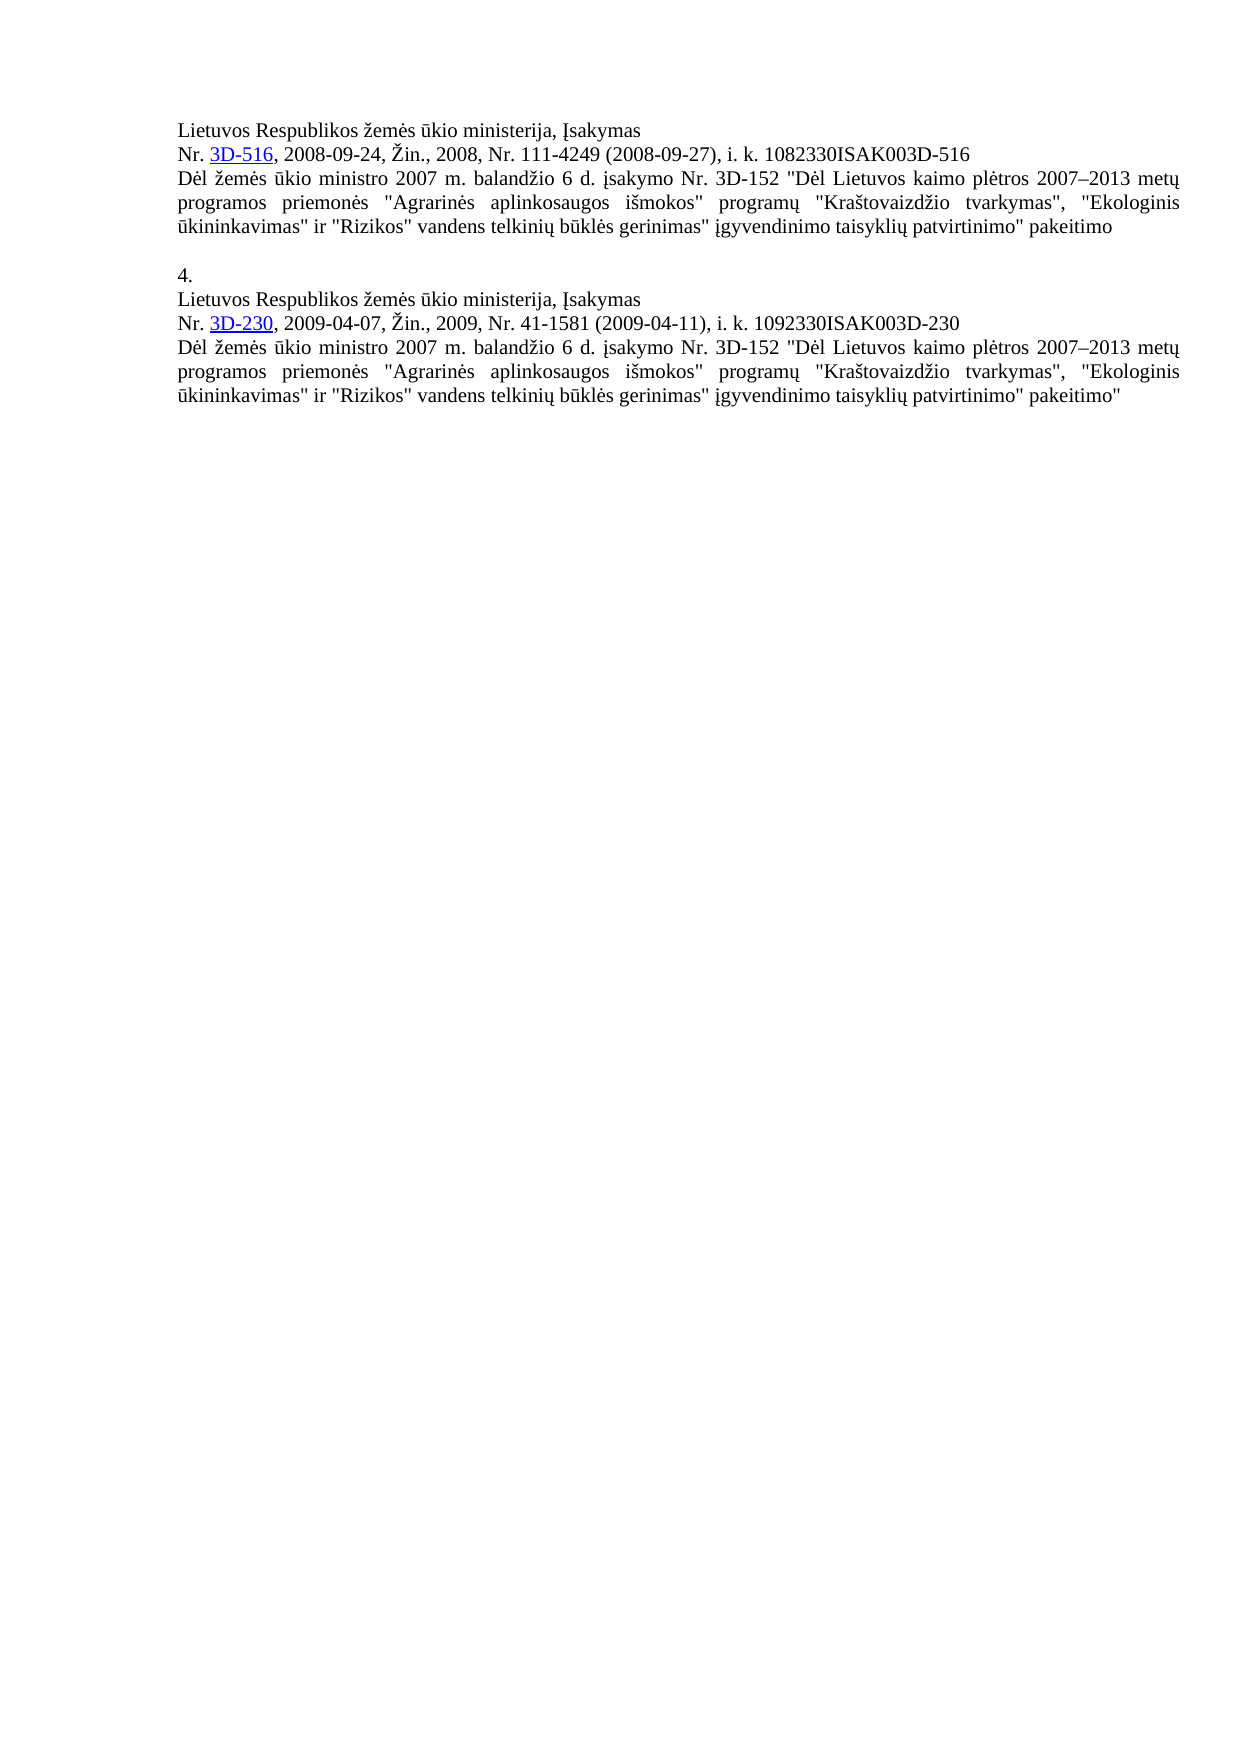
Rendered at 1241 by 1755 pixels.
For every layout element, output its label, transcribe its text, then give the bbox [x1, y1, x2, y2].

text Dėl žemės ūkio ministro 2007 m. balandžio 6 d. įsakymo Nr. 3D-152 "Dėl Lietuvos kaimo plėtros 2007–2013 metų programos priemonės "Agrarinės aplinkosaugos išmokos" programų "Kraštovaizdžio tvarkymas", "Ekologinis ūkininkavimas" ir "Rizikos" vandens telkinių būklės gerinimas" įgyvendinimo taisyklių patvirtinimo" pakeitimo [177, 166, 1181, 238]
text Nr. 3D-230, 2009-04-07, Žin., 2009, Nr. 41-1581 (2009-04-11), i. k. 1092330ISAK003D-230 [177, 311, 1181, 335]
text Lietuvos Respublikos žemės ūkio ministerija, Įsakymas [177, 118, 1181, 142]
text Lietuvos Respublikos žemės ūkio ministerija, Įsakymas [177, 287, 1181, 311]
text Dėl žemės ūkio ministro 2007 m. balandžio 6 d. įsakymo Nr. 3D-152 "Dėl Lietuvos kaimo plėtros 2007–2013 metų programos priemonės "Agrarinės aplinkosaugos išmokos" programų "Kraštovaizdžio tvarkymas", "Ekologinis ūkininkavimas" ir "Rizikos" vandens telkinių būklės gerinimas" įgyvendinimo taisyklių patvirtinimo" pakeitimo" [177, 335, 1181, 407]
text 4. [177, 262, 1181, 287]
text Nr. 3D-516, 2008-09-24, Žin., 2008, Nr. 111-4249 (2008-09-27), i. k. 1082330ISAK003D-516 [177, 142, 1181, 166]
